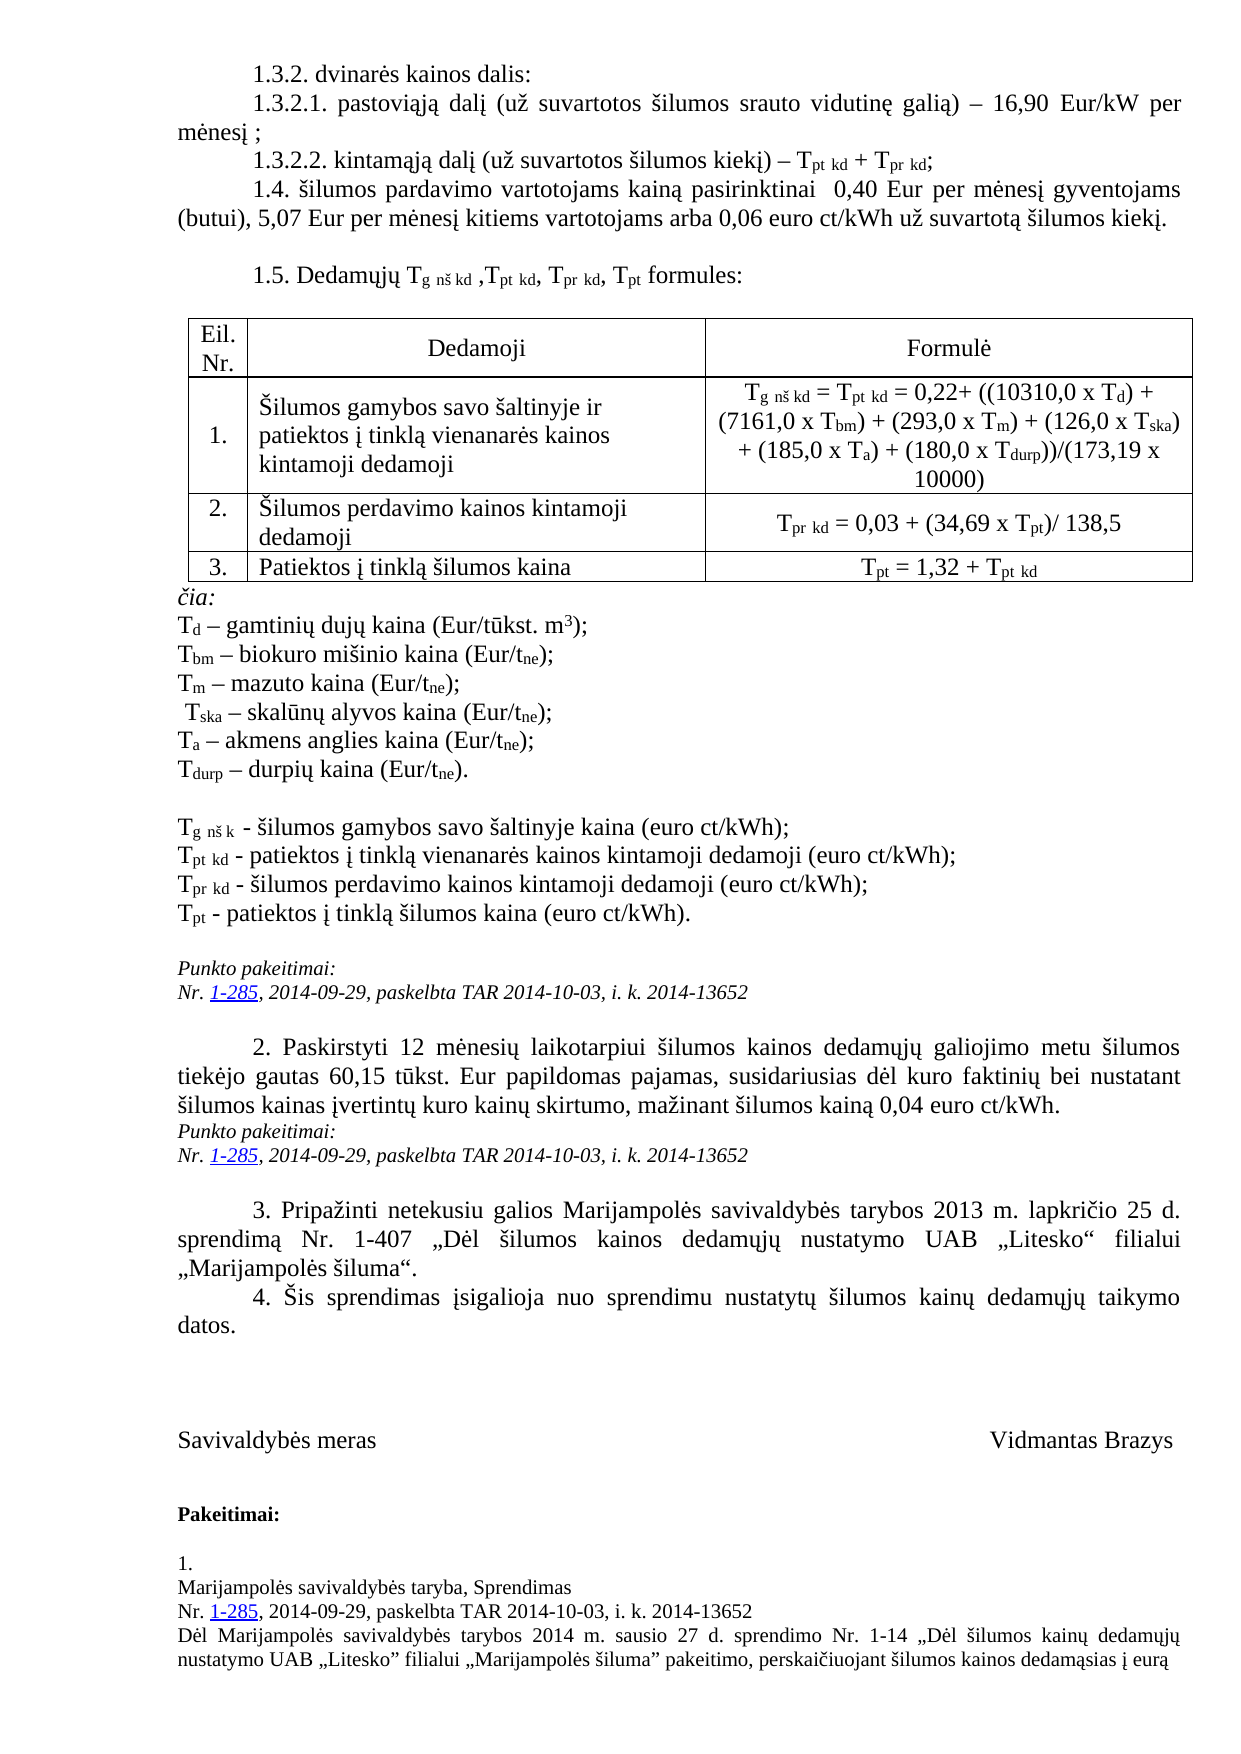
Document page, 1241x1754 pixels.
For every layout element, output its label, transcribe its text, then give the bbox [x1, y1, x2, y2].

text Tpt - patiektos į tinklą šilumos kaina (euro ct/kWh). [177, 898, 1181, 927]
table_cell Šilumos perdavimo kainos kintamoji dedamoji [248, 494, 705, 551]
text Nr. 1-285, 2014-09-29, paskelbta TAR 2014-10-03, i. k. 2014-13652 [177, 1599, 1181, 1623]
text Tpr kd - šilumos perdavimo kainos kintamoji dedamoji (euro ct/kWh); [177, 869, 1181, 898]
text Ta – akmens anglies kaina (Eur/tne); [177, 726, 1181, 754]
text Tbm – biokuro mišinio kaina (Eur/tne); [177, 639, 1181, 668]
table_cell Tpt = 1,32 + Tpt kd [706, 552, 1192, 581]
text Marijampolės savivaldybės taryba, Sprendimas [177, 1574, 1181, 1599]
table_cell 2. [189, 494, 247, 551]
text Tska – skalūnų alyvos kaina (Eur/tne); [177, 697, 1181, 726]
table_cell Šilumos gamybos savo šaltinyje ir patiektos į tinklą vienanarės kainos kintamoji dedamoji [248, 378, 705, 492]
text Savivaldybės meras Vidmantas Brazys [177, 1426, 1181, 1454]
text 2. Paskirstyti 12 mėnesių laikotarpiui šilumos kainos dedamųjų galiojimo metu šilumos tiekėjo gautas 60,15 tūkst. Eur papildomas pajamas, susidariusias dėl kuro faktinių bei nustatant šilumos kainas įvertintų kuro kainų skirtumo, mažinant šilumos kainą 0,04 euro ct/kWh. [177, 1032, 1181, 1119]
text Tpt kd - patiektos į tinklą vienanarės kainos kintamoji dedamoji (euro ct/kWh); [177, 841, 1181, 869]
text 4. Šis sprendimas įsigalioja nuo sprendimu nustatytų šilumos kainų dedamųjų taikymo datos. [177, 1282, 1181, 1339]
table_header Eil. Nr. [189, 319, 247, 376]
text Tdurp – durpių kaina (Eur/tne). [177, 754, 1181, 783]
table_header Formulė [706, 319, 1192, 376]
text Dėl Marijampolės savivaldybės tarybos 2014 m. sausio 27 d. sprendimo Nr. 1-14 „Dėl šilumos kainų dedamųjų nustatymo UAB „Litesko” filialui „Marijampolės šiluma” pakeitimo, perskaičiuojant šilumos kainos dedamąsias į eurą [177, 1623, 1181, 1671]
text Punkto pakeitimai: [177, 1119, 1181, 1143]
text 3. Pripažinti netekusiu galios Marijampolės savivaldybės tarybos 2013 m. lapkričio 25 d. sprendimą Nr. 1-407 „Dėl šilumos kainos dedamųjų nustatymo UAB „Litesko“ filialui „Marijampolės šiluma“. [177, 1196, 1181, 1282]
text Td – gamtinių dujų kaina (Eur/tūkst. m3); [177, 611, 1181, 639]
table_cell Tpr kd = 0,03 + (34,69 x Tpt)/ 138,5 [706, 494, 1192, 551]
text Tg nš k - šilumos gamybos savo šaltinyje kaina (euro ct/kWh); [177, 812, 1181, 841]
table_header Dedamoji [248, 319, 705, 376]
text čia: [177, 582, 1181, 611]
table_cell Patiektos į tinklą šilumos kaina [248, 552, 705, 581]
text Pakeitimai: [177, 1502, 1181, 1526]
text Nr. 1-285, 2014-09-29, paskelbta TAR 2014-10-03, i. k. 2014-13652 [177, 1143, 1181, 1167]
text 1.3.2. dvinarės kainos dalis: [252, 59, 1181, 88]
text 1.4. šilumos pardavimo vartotojams kainą pasirinktinai 0,40 Eur per mėnesį gyventojams (butui), 5,07 Eur per mėnesį kitiems vartotojams arba 0,06 euro ct/kWh už suvartotą šilumos kiekį. [177, 174, 1181, 232]
text 1. [177, 1551, 1181, 1574]
text 1.3.2.1. pastoviąją dalį (už suvartotos šilumos srauto vidutinę galią) – 16,90 Eur/kW per mėnesį ; [177, 88, 1181, 145]
text Nr. 1-285, 2014-09-29, paskelbta TAR 2014-10-03, i. k. 2014-13652 [177, 979, 1181, 1004]
table_cell 1. [189, 378, 247, 492]
text 1.5. Dedamųjų Tg nš kd ,Tpt kd, Tpr kd, Tpt formules: [177, 260, 1181, 289]
table_cell 3. [189, 552, 247, 581]
table_cell Tg nš kd = Tpt kd = 0,22+ ((10310,0 x Td) + (7161,0 x Tbm) + (293,0 x Tm) + (126,0 x Tska) + (185,0 x Ta) + (180,0 x Tdurp))/(173,19 x 10000) [706, 378, 1192, 492]
text Punkto pakeitimai: [177, 956, 1181, 979]
text 1.3.2.2. kintamąją dalį (už suvartotos šilumos kiekį) – Tpt kd + Tpr kd; [252, 145, 1181, 174]
text Tm – mazuto kaina (Eur/tne); [177, 668, 1181, 697]
